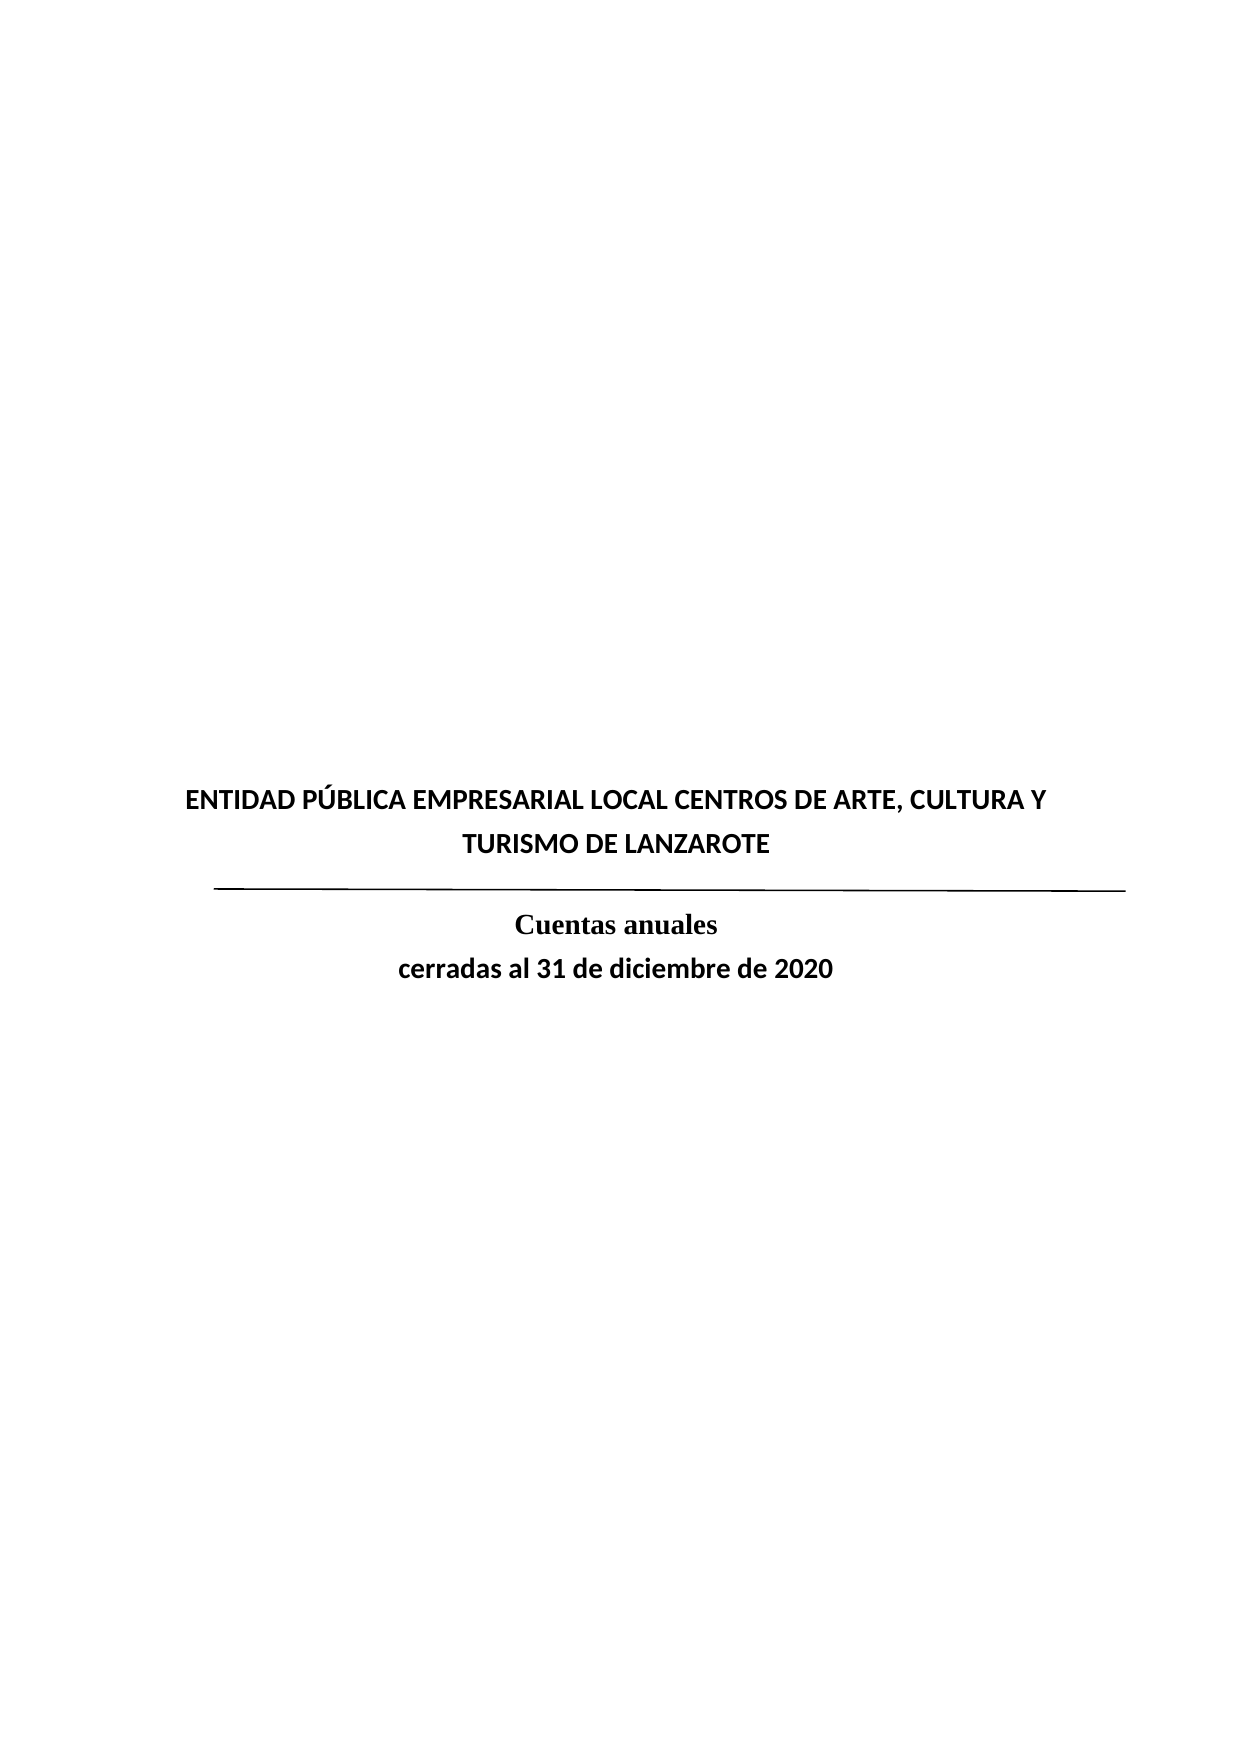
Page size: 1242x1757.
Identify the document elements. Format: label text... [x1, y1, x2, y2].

text Cuentas anuales [166, 907, 1066, 941]
subtitle cerradas al 31 de diciembre de 2020 [166, 950, 1066, 986]
subtitle ENTIDAD PÚBLICA EMPRESARIAL LOCAL CENTROS DE ARTE, CULTURA Y TURISMO DE LANZAROTE [166, 781, 1066, 861]
